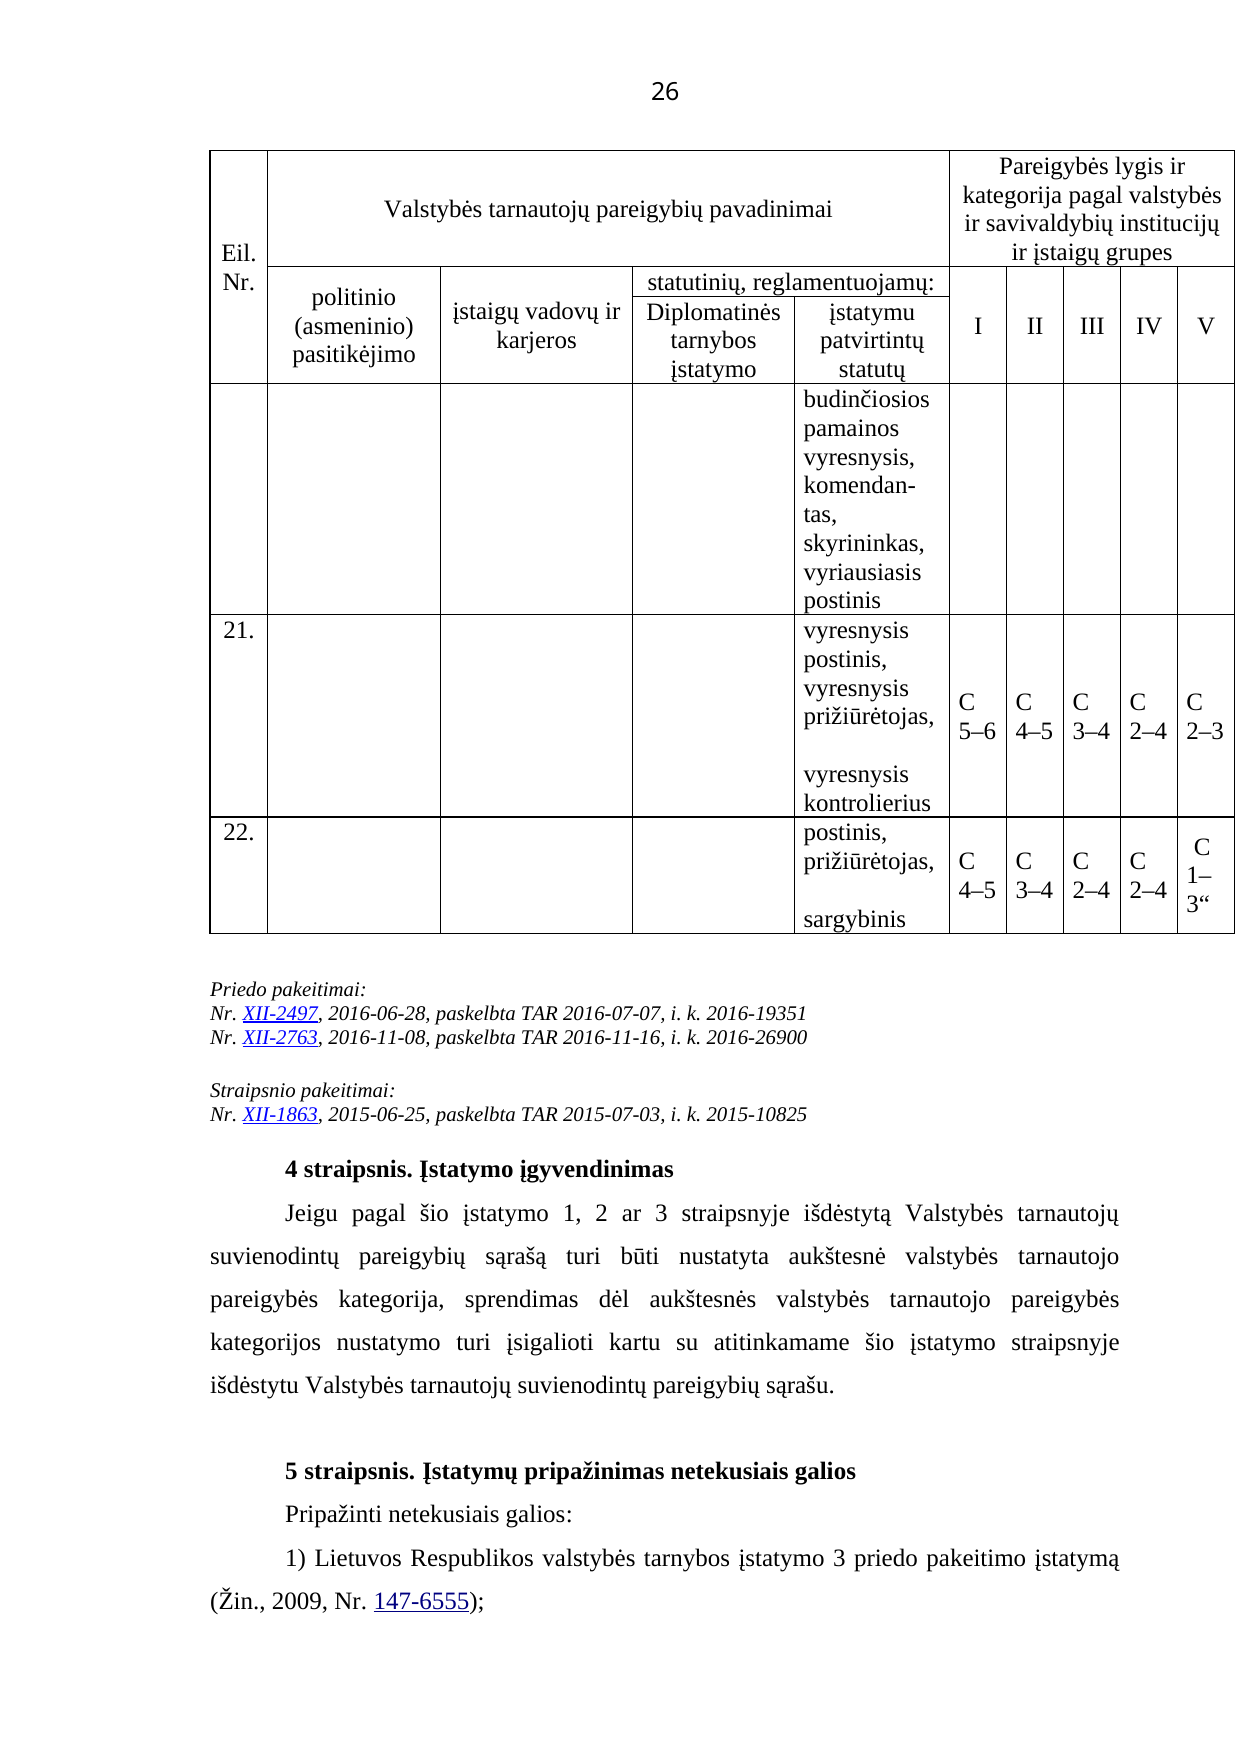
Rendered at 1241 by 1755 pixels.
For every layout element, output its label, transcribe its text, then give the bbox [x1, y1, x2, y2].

table_cell [1007, 384, 1063, 614]
table_cell įstatymu patvirtintų statutų [795, 297, 949, 383]
text Nr. XII-1863, 2015-06-25, paskelbta TAR 2015-07-03, i. k. 2015-10825 [210, 1102, 1120, 1126]
text Straipsnio pakeitimai: [210, 1078, 1120, 1102]
text 1) Lietuvos Respublikos valstybės tarnybos įstatymo 3 priedo pakeitimo įstatymą (Žin., 2009, Nr. 147-6555); [210, 1543, 1120, 1614]
table_cell [441, 384, 632, 614]
table_cell C 1–3“ [1178, 818, 1234, 932]
table_cell [441, 818, 632, 932]
text 4 straipsnis. Įstatymo įgyvendinimas [210, 1154, 1120, 1183]
table_cell įstaigų vadovų ir karjeros [441, 267, 632, 383]
table_cell C 5–6 [950, 615, 1006, 816]
table_cell [268, 615, 440, 816]
text Pripažinti netekusiais galios: [210, 1499, 1120, 1528]
table_cell [441, 615, 632, 816]
table_cell [1121, 384, 1177, 614]
table_cell C 2–4 [1121, 615, 1177, 816]
table_cell vyresnysis postinis, vyresnysis prižiūrėtojas, vyresnysis kontrolierius [795, 615, 949, 816]
table_cell V [1178, 267, 1234, 383]
table_cell [633, 818, 794, 932]
table_cell [268, 818, 440, 932]
table_cell statutinių, reglamentuojamų: [633, 267, 949, 296]
table_cell Diplomatinės tarnybos įstatymo [633, 297, 794, 383]
table_header Valstybės tarnautojų pareigybių pavadinimai [268, 151, 949, 266]
table_cell C 3–4 [1007, 818, 1063, 932]
table_header Pareigybės lygis ir kategorija pagal valstybės ir savivaldybių institucijų ir įstaigų grupes [950, 151, 1234, 266]
table_cell [211, 384, 267, 614]
table_header Eil. Nr. [211, 151, 267, 383]
table_cell politinio (asmeninio) pasitikėjimo [268, 267, 440, 383]
table_cell 22. [211, 818, 267, 932]
table_cell I [950, 267, 1006, 383]
text 5 straipsnis. Įstatymų pripažinimas netekusiais galios [210, 1456, 1102, 1485]
table_cell [633, 384, 794, 614]
text Priedo pakeitimai: [210, 977, 1120, 1001]
table_cell II [1007, 267, 1063, 383]
table_cell III [1064, 267, 1120, 383]
table_cell [950, 384, 1006, 614]
table_cell C 2–4 [1064, 818, 1120, 932]
table_cell C 2–3 [1178, 615, 1234, 816]
table_cell postinis, prižiūrėtojas, sargybinis [795, 818, 949, 932]
table_cell IV [1121, 267, 1177, 383]
text Nr. XII-2497, 2016-06-28, paskelbta TAR 2016-07-07, i. k. 2016-19351 [210, 1001, 1120, 1025]
table_cell [1064, 384, 1120, 614]
table_cell C 4–5 [950, 818, 1006, 932]
table_cell [268, 384, 440, 614]
text Nr. XII-2763, 2016-11-08, paskelbta TAR 2016-11-16, i. k. 2016-26900 [210, 1025, 1120, 1049]
table_cell [1178, 384, 1234, 614]
table_cell [633, 615, 794, 816]
table_cell C 4–5 [1007, 615, 1063, 816]
text Jeigu pagal šio įstatymo 1, 2 ar 3 straipsnyje išdėstytą Valstybės tarnautojų suvienodintų pareigybių sąrašą turi būti nustatyta aukštesnė valstybės tarnautojo pareigybės kategorija, sprendimas dėl aukštesnės valstybės tarnautojo pareigybės kategorijos nustatymo turi įsigalioti kartu su atitinkamame šio įstatymo straipsnyje išdėstytu Valstybės tarnautojų suvienodintų pareigybių sąrašu. [210, 1198, 1120, 1399]
table_cell C 3–4 [1064, 615, 1120, 816]
table_cell budinčiosios pamainos vyresnysis, komendan-tas, skyrininkas, vyriausiasis postinis [795, 384, 949, 614]
table_cell C 2–4 [1121, 818, 1177, 932]
table_cell 21. [211, 615, 267, 816]
